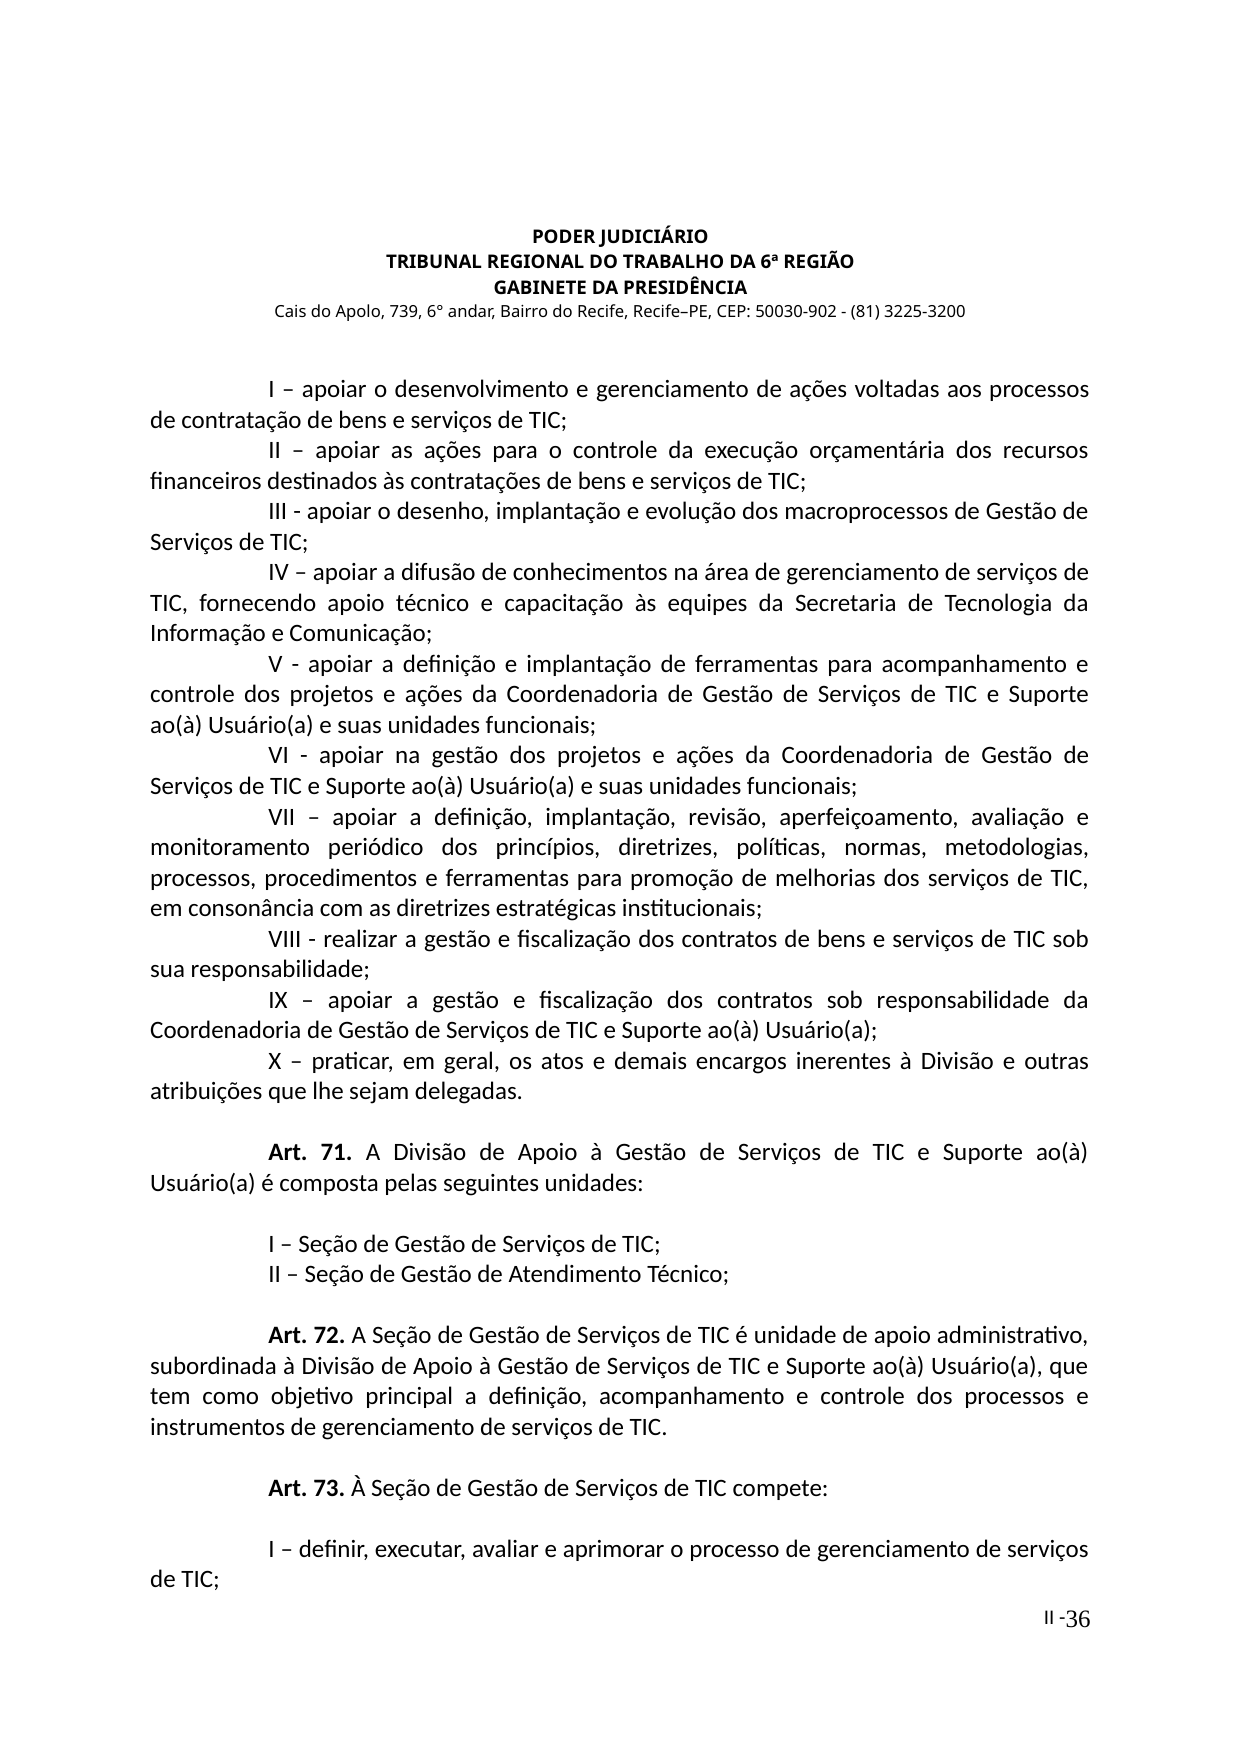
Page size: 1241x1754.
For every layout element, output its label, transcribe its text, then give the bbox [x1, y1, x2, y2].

picture [562, 98, 671, 210]
text Art. 73. À Seção de Gestão de Serviços de TIC compete: [150, 1472, 1090, 1503]
text I – apoiar o desenvolvimento e gerenciamento de ações voltadas aos processos de contratação de bens e serviços de TIC; [150, 373, 1090, 434]
text II – Seção de Gestão de Atendimento Técnico; [150, 1258, 1090, 1289]
picture [827, 98, 1036, 224]
text V - apoiar a definição e implantação de ferramentas para acompanhamento e controle dos projetos e ações da Coordenadoria de Gestão de Serviços de TIC e Suporte ao(à) Usuário(a) e suas unidades funcionais; [150, 648, 1090, 739]
text X – praticar, em geral, os atos e demais encargos inerentes à Divisão e outras atribuições que lhe sejam delegadas. [150, 1045, 1090, 1106]
text II – apoiar as ações para o controle da execução orçamentária dos recursos financeiros destinados às contratações de bens e serviços de TIC; [150, 434, 1090, 495]
text VI - apoiar na gestão dos projetos e ações da Coordenadoria de Gestão de Serviços de TIC e Suporte ao(à) Usuário(a) e suas unidades funcionais; [150, 739, 1090, 801]
text VIII - realizar a gestão e fiscalização dos contratos de bens e serviços de TIC sob sua responsabilidade; [150, 923, 1090, 984]
text III - apoiar o desenho, implantação e evolução dos macroprocessos de Gestão de Serviços de TIC; [150, 495, 1090, 556]
text Art. 72. A Seção de Gestão de Serviços de TIC é unidade de apoio administrativo, subordinada à Divisão de Apoio à Gestão de Serviços de TIC e Suporte ao(à) Usuário(a), que tem como objetivo principal a definição, acompanhamento e controle dos processos e instrumentos de gerenciamento de serviços de TIC. [150, 1319, 1090, 1442]
text VII – apoiar a definição, implantação, revisão, aperfeiçoamento, avaliação e monitoramento periódico dos princípios, diretrizes, políticas, normas, metodologias, processos, procedimentos e ferramentas para promoção de melhorias dos serviços de TIC, em consonância com as diretrizes estratégicas institucionais; [150, 801, 1090, 923]
text IV – apoiar a difusão de conhecimentos na área de gerenciamento de serviços de TIC, fornecendo apoio técnico e capacitação às equipes da Secretaria de Tecnologia da Informação e Comunicação; [150, 556, 1090, 648]
text Art. 71. A Divisão de Apoio à Gestão de Serviços de TIC e Suporte ao(à) Usuário(a) é composta pelas seguintes unidades: [150, 1136, 1090, 1197]
text I – Seção de Gestão de Serviços de TIC; [150, 1228, 1090, 1258]
text IX – apoiar a gestão e fiscalização dos contratos sob responsabilidade da Coordenadoria de Gestão de Serviços de TIC e Suporte ao(à) Usuário(a); [150, 984, 1090, 1045]
text I – definir, executar, avaliar e aprimorar o processo de gerenciamento de serviços de TIC; [150, 1533, 1090, 1594]
